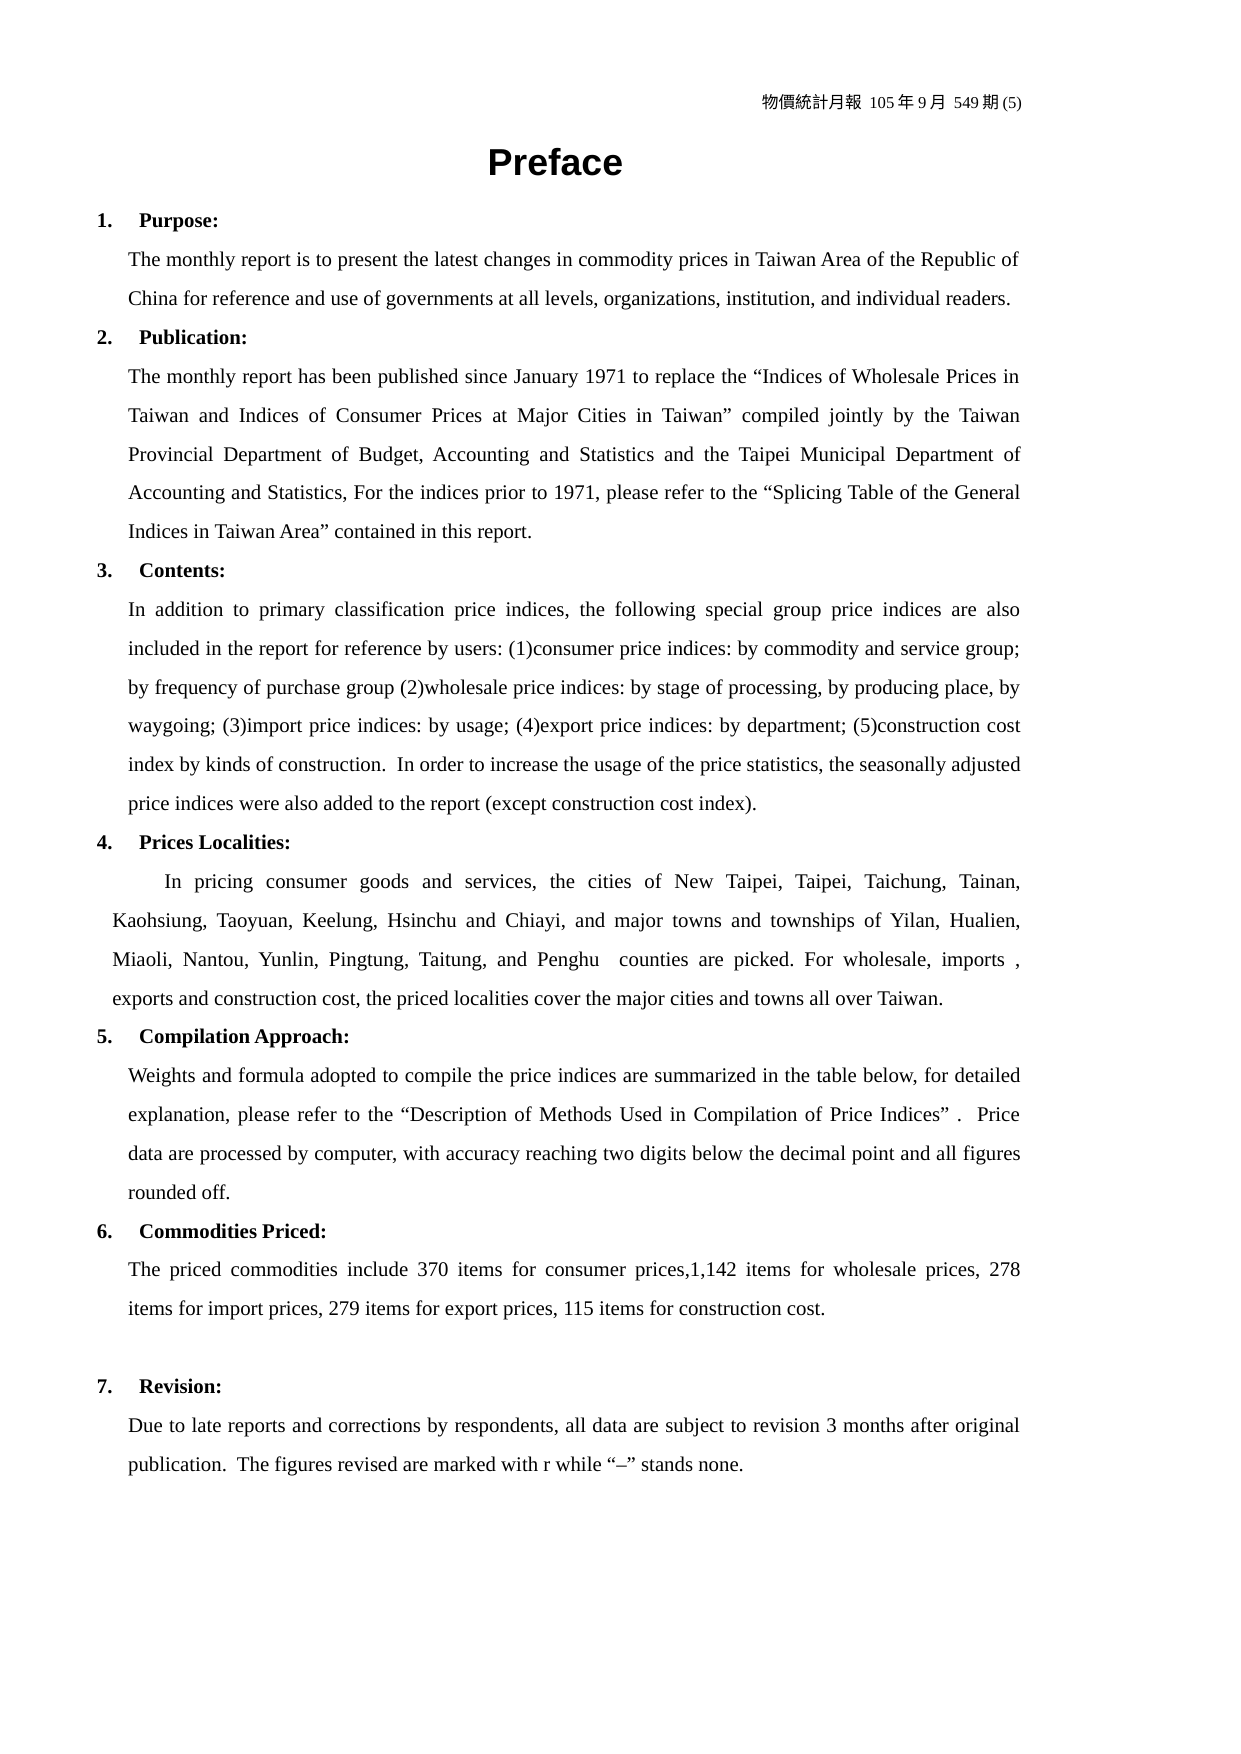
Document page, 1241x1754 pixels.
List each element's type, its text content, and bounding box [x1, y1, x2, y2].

list Compilation Approach: [97, 1017, 1022, 1056]
list Contents: [97, 551, 1022, 590]
list Weights and formula adopted to compile the price indices are summarized in the table below, for detailed explanation, please refer to the “Description of Methods Used in Compilation of Price Indices” . Price data are processed by computer, with accuracy reaching two digits below the decimal point and all figures rounded off. [112, 1056, 1022, 1212]
list Publication: [97, 318, 1022, 357]
list Prices Localities: [97, 823, 1022, 862]
text In pricing consumer goods and services, the cities of New Taipei, Taipei, Taichung, Tainan, Kaohsiung, Taoyuan, Keelung, Hsinchu and Chiayi, and major towns and townships of Yilan, Hualien, Miaoli, Nantou, Yunlin, Pingtung, Taitung, and Penghu counties are picked. For wholesale, imports , exports and construction cost, the priced localities cover the major cities and towns all over Taiwan. [112, 862, 1022, 1017]
list Due to late reports and corrections by respondents, all data are subject to revision 3 months after original publication. The figures revised are marked with r while “–” stands none. [112, 1406, 1022, 1484]
list The monthly report is to present the latest changes in commodity prices in Taiwan Area of the Republic of China for reference and use of governments at all levels, organizations, institution, and individual readers. [112, 240, 1022, 318]
list The priced commodities include 370 items for consumer prices,1,142 items for wholesale prices, 278 items for import prices, 279 items for export prices, 115 items for construction cost. [112, 1251, 1022, 1328]
list In addition to primary classification price indices, the following special group price indices are also included in the report for reference by users: (1)consumer price indices: by commodity and service group; by frequency of purchase group (2)wholesale price indices: by stage of processing, by producing place, by waygoing; (3)import price indices: by usage; (4)export price indices: by department; (5)construction cost index by kinds of construction. In order to increase the usage of the price statistics, the seasonally adjusted price indices were also added to the report (except construction cost index). [112, 590, 1022, 823]
list Purpose: [97, 201, 1022, 240]
list Commodities Priced: [97, 1212, 1022, 1251]
subtitle Preface [89, 124, 1022, 201]
list The monthly report has been published since January 1971 to replace the “Indices of Wholesale Prices in Taiwan and Indices of Consumer Prices at Major Cities in Taiwan” compiled jointly by the Taiwan Provincial Department of Budget, Accounting and Statistics and the Taipei Municipal Department of Accounting and Statistics, For the indices prior to 1971, please refer to the “Splicing Table of the General Indices in Taiwan Area” contained in this report. [112, 357, 1022, 551]
list Revision: [97, 1367, 1022, 1406]
